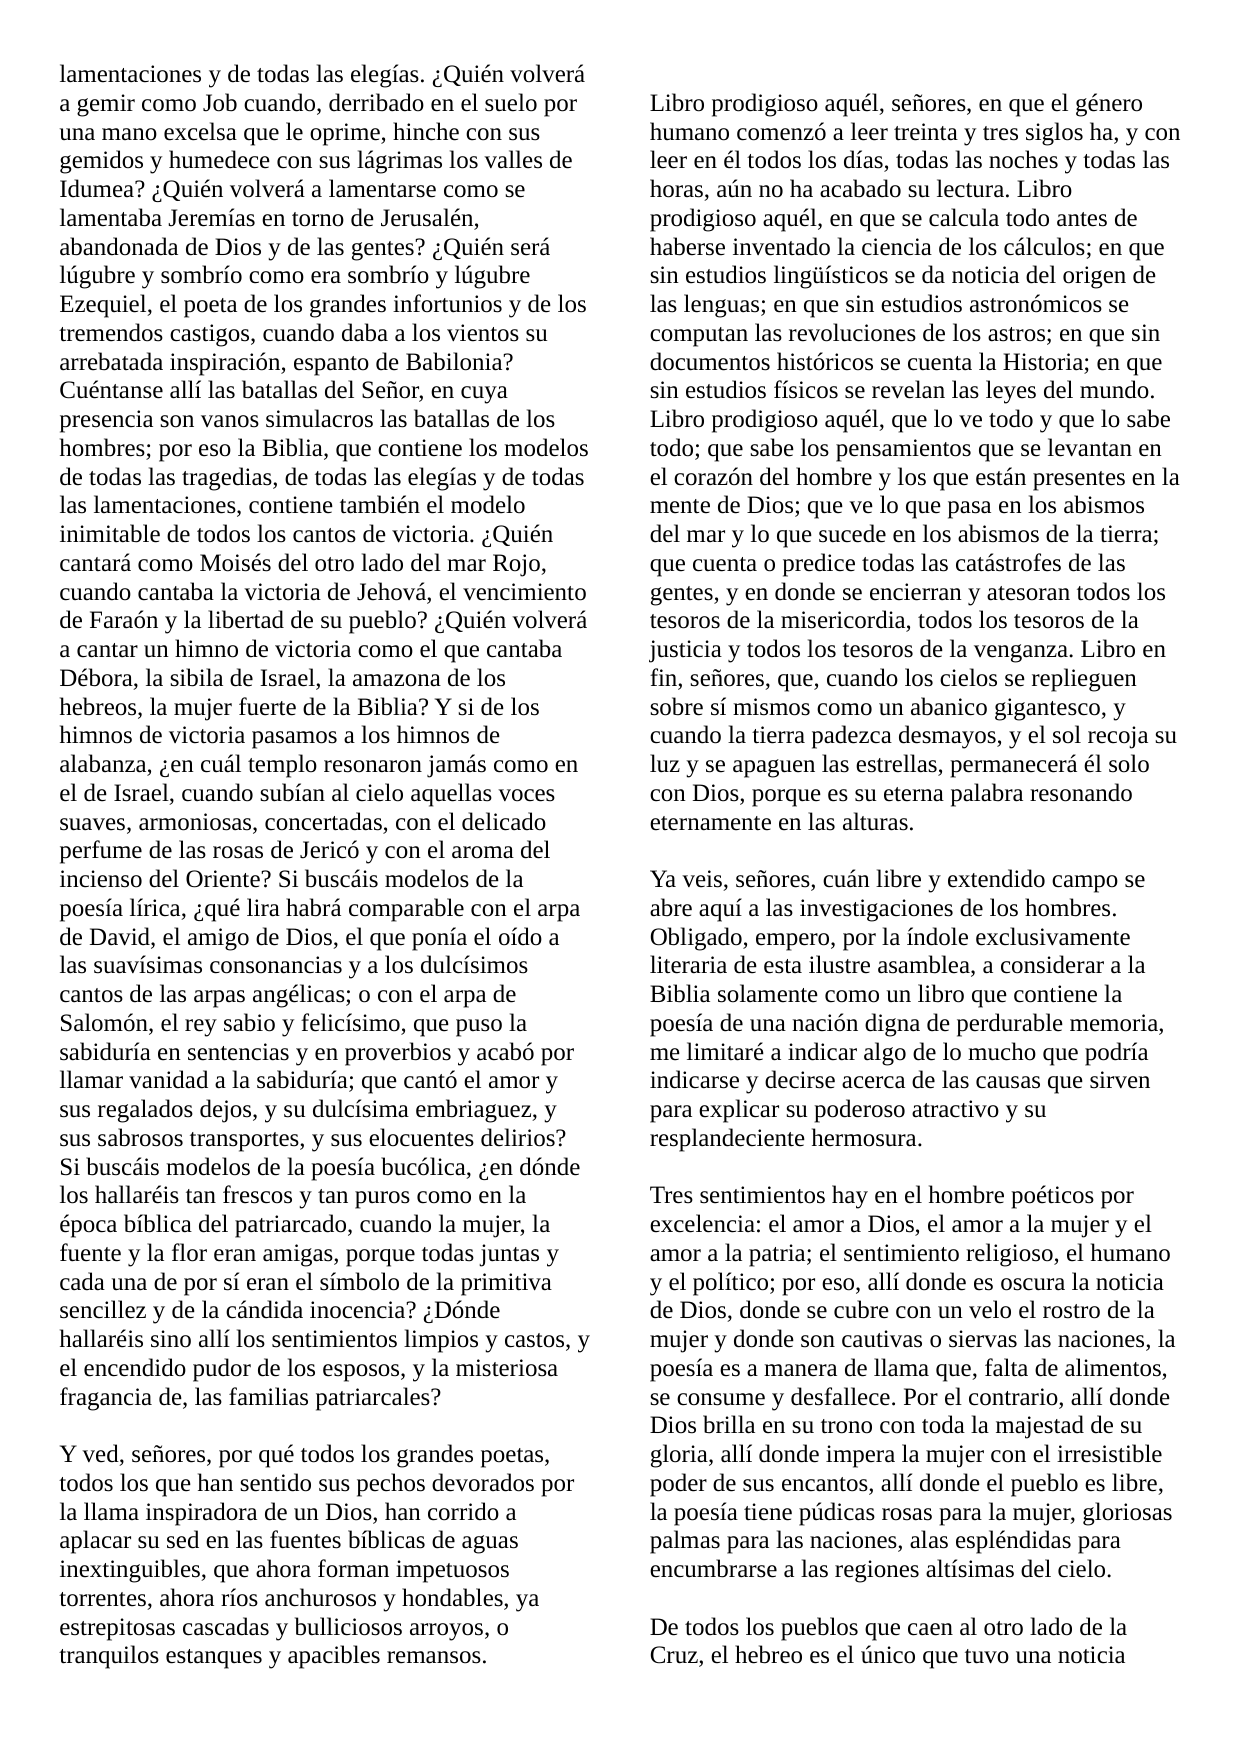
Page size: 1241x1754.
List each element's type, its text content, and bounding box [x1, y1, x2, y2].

text De todos los pueblos que caen al otro lado de la Cruz, el hebreo es el único que tuvo una noticia [649, 1612, 1181, 1669]
text Y ved, señores, por qué todos los grandes poetas, todos los que han sentido sus pechos devorados por la llama inspiradora de un Dios, han corrido a aplacar su sed en las fuentes bíblicas de aguas inextinguibles, que ahora forman impetuosos torrentes, ahora ríos anchurosos y hondables, ya estrepitosas cascadas y bulliciosos arroyos, o tranquilos estanques y apacibles remansos. [59, 1439, 591, 1669]
text Ya veis, señores, cuán libre y extendido campo se abre aquí a las investigaciones de los hombres. Obligado, empero, por la índole exclusivamente literaria de esta ilustre asamblea, a considerar a la Biblia solamente como un libro que contiene la poesía de una nación digna de perdurable memoria, me limitaré a indicar algo de lo mucho que podría indicarse y decirse acerca de las causas que sirven para explicar su poderoso atractivo y su resplandeciente hermosura. [649, 864, 1181, 1152]
text lamentaciones y de todas las elegías. ¿Quién volverá a gemir como Job cuando, derribado en el suelo por una mano excelsa que le oprime, hinche con sus gemidos y humedece con sus lágrimas los valles de Idumea? ¿Quién volverá a lamentarse como se lamentaba Jeremías en torno de Jerusalén, abandonada de Dios y de las gentes? ¿Quién será lúgubre y sombrío como era sombrío y lúgubre Ezequiel, el poeta de los grandes infortunios y de los tremendos castigos, cuando daba a los vientos su arrebatada inspiración, espanto de Babilonia? Cuéntanse allí las batallas del Señor, en cuya presencia son vanos simulacros las batallas de los hombres; por eso la Biblia, que contiene los modelos de todas las tragedias, de todas las elegías y de todas las lamentaciones, contiene también el modelo inimitable de todos los cantos de victoria. ¿Quién cantará como Moisés del otro lado del mar Rojo, cuando cantaba la victoria de Jehová, el vencimiento de Faraón y la libertad de su pueblo? ¿Quién volverá a cantar un himno de victoria como el que cantaba Débora, la sibila de Israel, la amazona de los hebreos, la mujer fuerte de la Biblia? Y si de los himnos de victoria pasamos a los himnos de alabanza, ¿en cuál templo resonaron jamás como en el de Israel, cuando subían al cielo aquellas voces suaves, armoniosas, concertadas, con el delicado perfume de las rosas de Jericó y con el aroma del incienso del Oriente? Si buscáis modelos de la poesía lírica, ¿qué lira habrá comparable con el arpa de David, el amigo de Dios, el que ponía el oído a las suavísimas consonancias y a los dulcísimos cantos de las arpas angélicas; o con el arpa de Salomón, el rey sabio y felicísimo, que puso la sabiduría en sentencias y en proverbios y acabó por llamar vanidad a la sabiduría; que cantó el amor y sus regalados dejos, y su dulcísima embriaguez, y sus sabrosos transportes, y sus elocuentes delirios? Si buscáis modelos de la poesía bucólica, ¿en dónde los hallaréis tan frescos y tan puros como en la época bíblica del patriarcado, cuando la mujer, la fuente y la flor eran amigas, porque todas juntas y cada una de por sí eran el símbolo de la primitiva sencillez y de la cándida inocencia? ¿Dónde hallaréis sino allí los sentimientos limpios y castos, y el encendido pudor de los esposos, y la misteriosa fragancia de, las familias patriarcales? [59, 59, 591, 1410]
text Libro prodigioso aquél, señores, en que el género humano comenzó a leer treinta y tres siglos ha, y con leer en él todos los días, todas las noches y todas las horas, aún no ha acabado su lectura. Libro prodigioso aquél, en que se calcula todo antes de haberse inventado la ciencia de los cálculos; en que sin estudios lingüísticos se da noticia del origen de las lenguas; en que sin estudios astronómicos se computan las revoluciones de los astros; en que sin documentos históricos se cuenta la Historia; en que sin estudios físicos se revelan las leyes del mundo. Libro prodigioso aquél, que lo ve todo y que lo sabe todo; que sabe los pensamientos que se levantan en el corazón del hombre y los que están presentes en la mente de Dios; que ve lo que pasa en los abismos del mar y lo que sucede en los abismos de la tierra; que cuenta o predice todas las catástrofes de las gentes, y en donde se encierran y atesoran todos los tesoros de la misericordia, todos los tesoros de la justicia y todos los tesoros de la venganza. Libro en fin, señores, que, cuando los cielos se replieguen sobre sí mismos como un abanico gigantesco, y cuando la tierra padezca desmayos, y el sol recoja su luz y se apaguen las estrellas, permanecerá él solo con Dios, porque es su eterna palabra resonando eternamente en las alturas. [649, 88, 1181, 835]
text Tres sentimientos hay en el hombre poéticos por excelencia: el amor a Dios, el amor a la mujer y el amor a la patria; el sentimiento religioso, el humano y el político; por eso, allí donde es oscura la noticia de Dios, donde se cubre con un velo el rostro de la mujer y donde son cautivas o siervas las naciones, la poesía es a manera de llama que, falta de alimentos, se consume y desfallece. Por el contrario, allí donde Dios brilla en su trono con toda la majestad de su gloria, allí donde impera la mujer con el irresistible poder de sus encantos, allí donde el pueblo es libre, la poesía tiene púdicas rosas para la mujer, gloriosas palmas para las naciones, alas espléndidas para encumbrarse a las regiones altísimas del cielo. [649, 1180, 1181, 1583]
